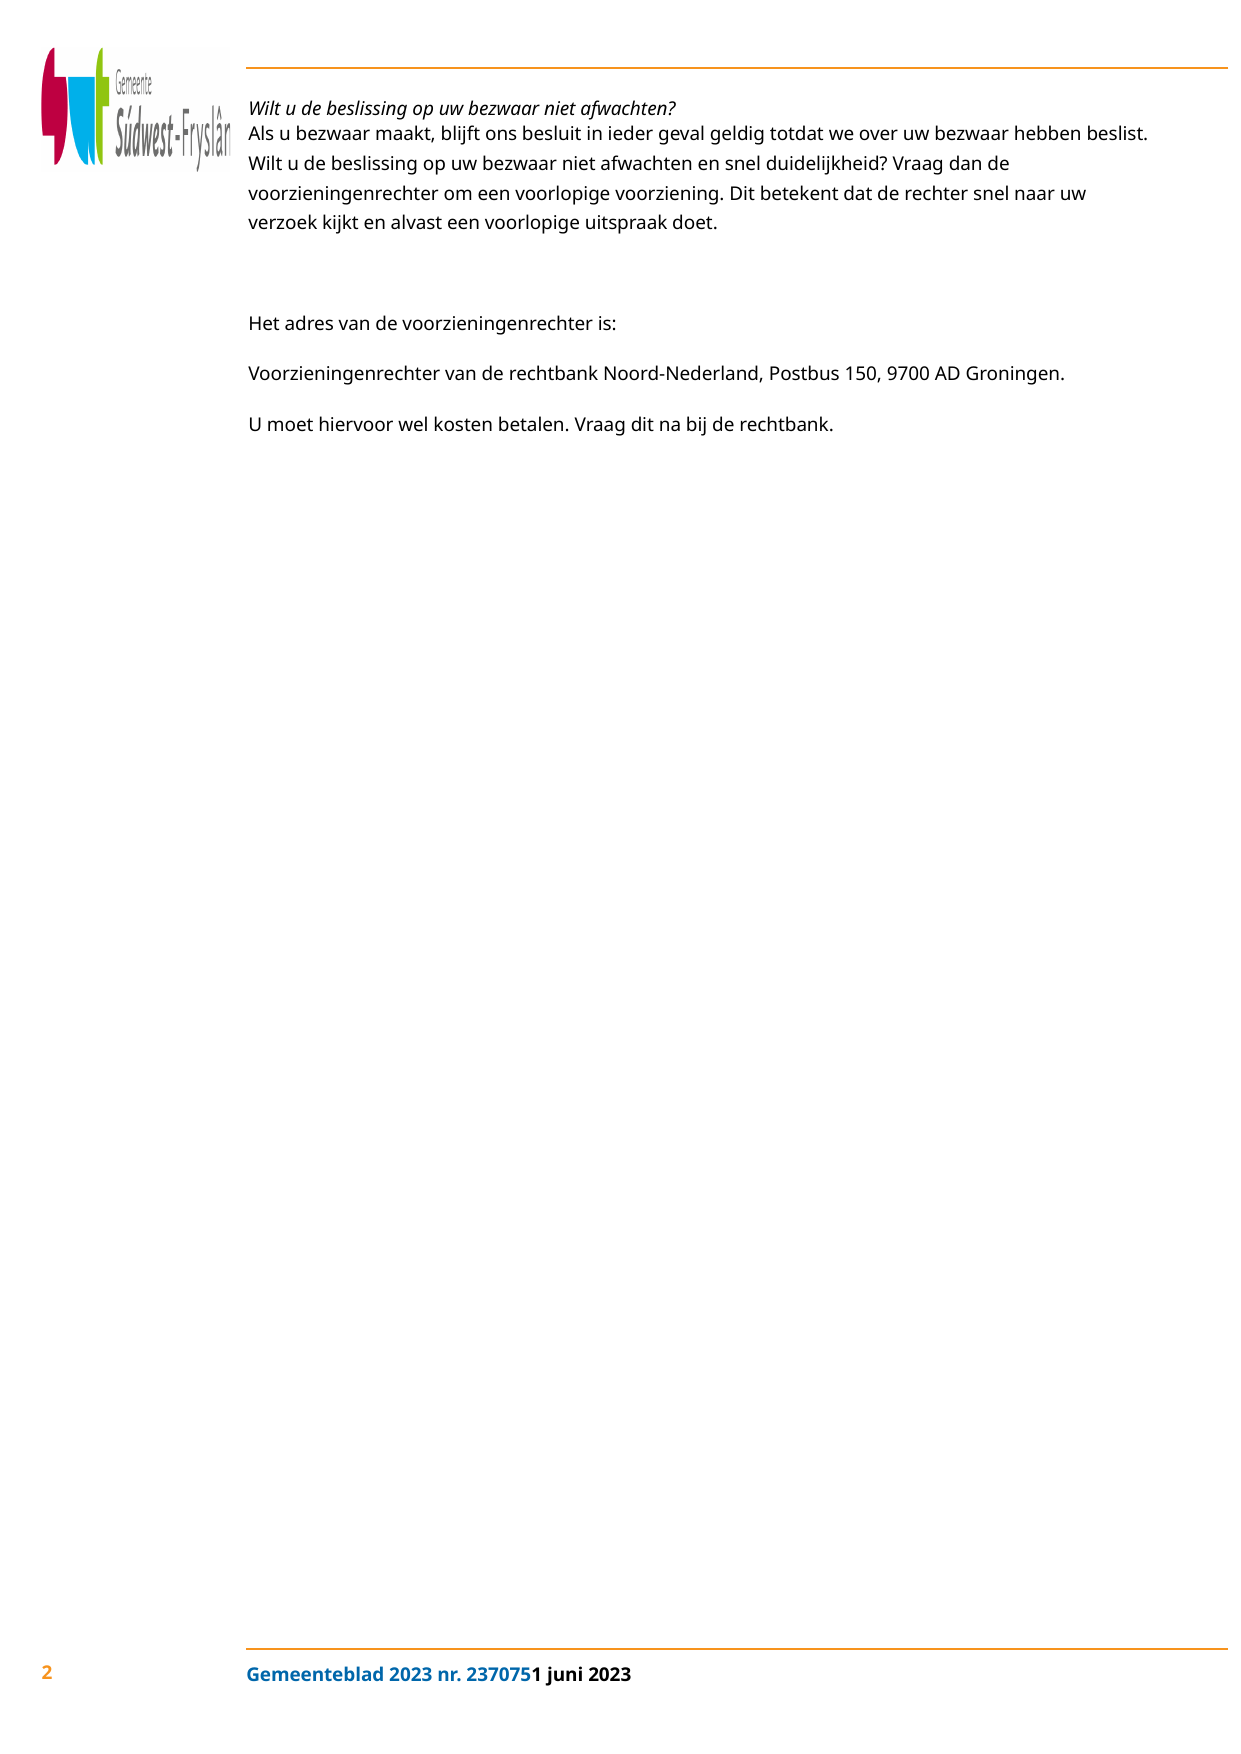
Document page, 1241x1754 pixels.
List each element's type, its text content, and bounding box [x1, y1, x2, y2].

text Het adres van de voorzieningenrechter is: [248, 310, 1152, 336]
text U moet hiervoor wel kosten betalen. Vraag dit na bij de rechtbank. [248, 411, 1152, 437]
text Als u bezwaar maakt, blijft ons besluit in ieder geval geldig totdat we over uw bezwaar hebben beslist. Wilt u de beslissing op uw bezwaar niet afwachten en snel duidelijkheid? Vraag dan de voorzieningenrechter om een voorlopige voorziening. Dit betekent dat de rechter snel naar uw verzoek kijkt en alvast een voorlopige uitspraak doet. [248, 121, 1152, 235]
picture [41, 47, 231, 172]
text Wilt u de beslissing op uw bezwaar niet afwachten? [248, 95, 1152, 121]
text Voorzieningenrechter van de rechtbank Noord-Nederland, Postbus 150, 9700 AD Groningen. [248, 361, 1152, 386]
